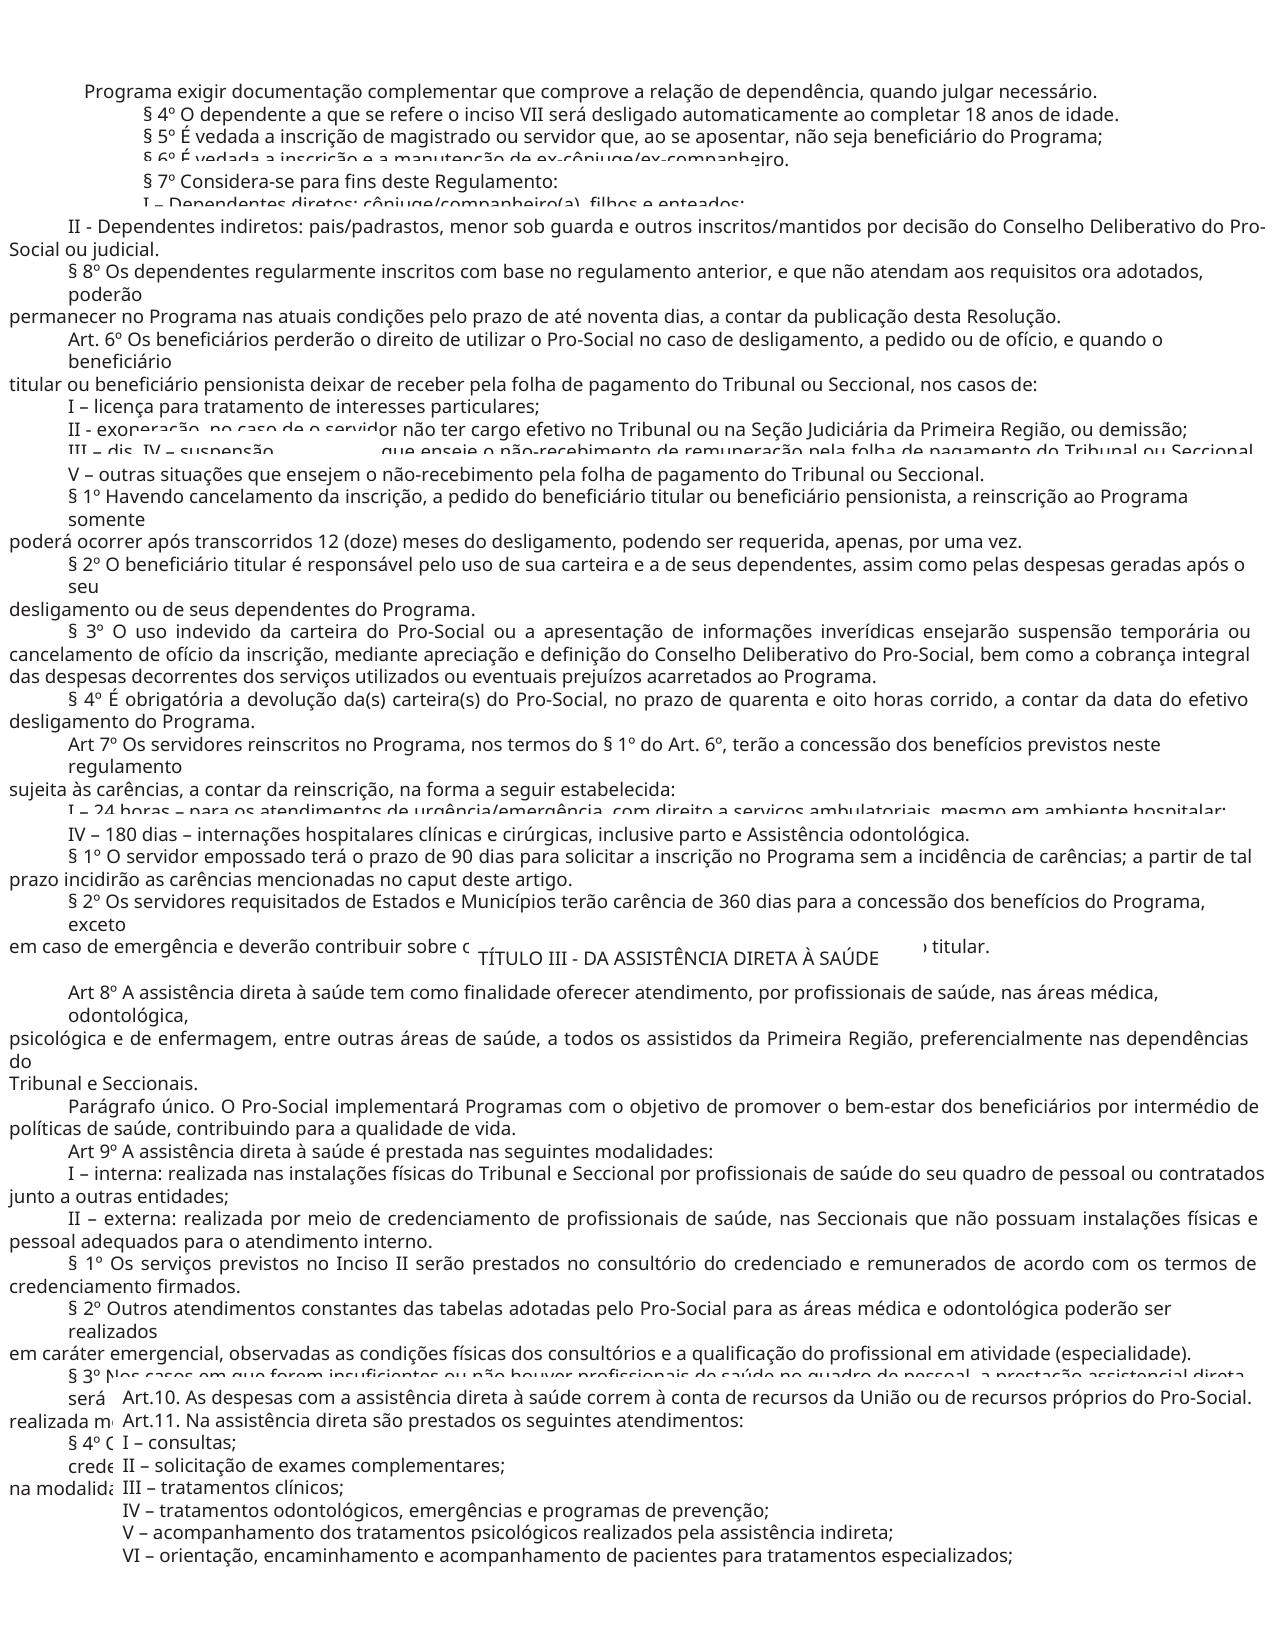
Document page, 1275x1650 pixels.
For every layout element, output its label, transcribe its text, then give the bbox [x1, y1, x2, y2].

text psicológica e de enfermagem, entre outras áreas de saúde, a todos os assistidos da Primeira Região, preferencialmente nas dependências do [9, 1028, 1266, 1073]
text II - Dependentes indiretos: pais/padrastos, menor sob guarda e outros inscritos/mantidos por decisão do Conselho Deliberativo do Pro- [68, 215, 1266, 238]
text § 7º Considera-se para fins deste Regulamento: [143, 170, 746, 193]
text na modalidade indireta. [9, 1478, 113, 1500]
text pessoal adequados para o atendimento interno. [9, 1230, 1266, 1253]
text Art. 6º Os beneficiários perderão o direito de utilizar o Pro-Social no caso de desligamento, a pedido ou de ofício, e quando o beneficiário [68, 328, 1266, 373]
text desligamento ou de seus dependentes do Programa. [9, 598, 1266, 621]
text Tribunal e Seccionais. [9, 1073, 1266, 1095]
text realizada mediante credenciamento ou contratação. [9, 1410, 113, 1433]
text § 5º É vedada a inscrição de magistrado ou servidor que, ao se aposentar, não seja beneficiário do Programa; [143, 126, 1148, 148]
text II – externa: realizada por meio de credenciamento de profissionais de saúde, nas Seccionais que não possuam instalações físicas e [68, 1208, 1266, 1230]
text § 6º É vedada a inscrição e a manutenção de ex-cônjuge/ex-companheiro. [143, 148, 1148, 171]
text I – 24 horas – para os atendimentos de urgência/emergência, com direito a serviços ambulatoriais, mesmo em ambiente hospitalar; [68, 801, 1266, 814]
text sujeita às carências, a contar da reinscrição, na forma a seguir estabelecida: [9, 778, 1266, 801]
text I – Dependentes diretos: cônjuge/companheiro(a), filhos e enteados; [143, 193, 746, 206]
text I – consultas; [122, 1432, 1266, 1454]
text Programa exigir documentação complementar que comprove a relação de dependência, quando julgar necessário. [84, 80, 1148, 103]
text desligamento do Programa. [9, 711, 1266, 733]
text Social ou judicial. [9, 238, 1266, 261]
text junto a outras entidades; [9, 1185, 1266, 1208]
text Art 8º A assistência direta à saúde tem como finalidade oferecer atendimento, por profissionais de saúde, nas áreas médica, odontológica, [68, 981, 1266, 1028]
text I – interna: realizada nas instalações físicas do Tribunal e Seccional por profissionais de saúde do seu quadro de pessoal ou contratados [68, 1163, 1266, 1185]
text § 8º Os dependentes regularmente inscritos com base no regulamento anterior, e que não atendam aos requisitos ora adotados, poderão [68, 261, 1266, 306]
text em caráter emergencial, observadas as condições físicas dos consultórios e a qualificação do profissional em atividade (especialidade). [9, 1343, 1266, 1365]
text das despesas decorrentes dos serviços utilizados ou eventuais prejuízos acarretados ao Programa. [9, 666, 1266, 688]
text V – outras situações que ensejem o não-recebimento pela folha de pagamento do Tribunal ou Seccional. [68, 462, 1266, 486]
text políticas de saúde, contribuindo para a qualidade de vida. [9, 1118, 1266, 1140]
text § 1º O servidor empossado terá o prazo de 90 dias para solicitar a inscrição no Programa sem a incidência de carências; a partir de tal [68, 846, 1266, 868]
text IV – tratamentos odontológicos, emergências e programas de prevenção; [122, 1499, 1266, 1522]
text Art.11. Na assistência direta são prestados os seguintes atendimentos: [122, 1409, 1266, 1432]
text IV – 180 dias – internações hospitalares clínicas e cirúrgicas, inclusive parto e Assistência odontológica. [68, 822, 1266, 846]
text credenciamento firmados. [9, 1275, 1266, 1298]
text VI – orientação, encaminhamento e acompanhamento de pacientes para tratamentos especializados; [122, 1544, 1266, 1567]
text poderá ocorrer após transcorridos 12 (doze) meses do desligamento, podendo ser requerida, apenas, por uma vez. [9, 531, 1266, 553]
text Art 9º A assistência direta à saúde é prestada nas seguintes modalidades: [68, 1140, 1266, 1163]
text prazo incidirão as carências mencionadas no caput deste artigo. [9, 868, 1266, 891]
text III – disposição para outros órgãos que enseje o não-recebimento de remuneração pela folha de pagamento do Tribunal ou Seccional, [380, 441, 1266, 454]
text § 2º O beneficiário titular é responsável pelo uso de sua carteira e a de seus dependentes, assim como pelas despesas geradas após o seu [68, 553, 1266, 598]
text § 1º Os serviços previstos no Inciso II serão prestados no consultório do credenciado e remunerados de acordo com os termos de [68, 1253, 1266, 1275]
text em caso de emergência e deverão contribuir sobre o maior valor constante da tabela de contribuição do titular. [9, 936, 1266, 958]
text II - exoneração, no caso de o servidor não ter cargo efetivo no Tribunal ou na Seção Judiciária da Primeira Região, ou demissão; [68, 418, 1266, 441]
text Art 7º Os servidores reinscritos no Programa, nos termos do § 1º do Art. 6º, terão a concessão dos benefícios previstos neste regulamento [68, 733, 1266, 778]
text § 2º Os servidores requisitados de Estados e Municípios terão carência de 360 dias para a concessão dos benefícios do Programa, exceto [68, 891, 1266, 936]
text permanecer no Programa nas atuais condições pelo prazo de até noventa dias, a contar da publicação desta Resolução. [9, 306, 1266, 328]
text § 3º O uso indevido da carteira do Pro-Social ou a apresentação de informações inverídicas ensejarão suspensão temporária ou [68, 621, 1266, 643]
text TÍTULO III - DA ASSISTÊNCIA DIRETA À SAÚDE [478, 947, 916, 970]
text § 3º Nos casos em que forem insuficientes ou não houver profissionais de saúde no quadro de pessoal, a prestação assistencial direta será [68, 1365, 1266, 1410]
text III – tratamentos clínicos; [122, 1477, 1266, 1499]
text § 4º O dependente a que se refere o inciso VII será desligado automaticamente ao completar 18 anos de idade. [143, 103, 1148, 126]
text V – acompanhamento dos tratamentos psicológicos realizados pela assistência indireta; [122, 1522, 1266, 1544]
text Art.10. As despesas com a assistência direta à saúde correm à conta de recursos da União ou de recursos próprios do Pro-Social. [122, 1386, 1266, 1409]
text Parágrafo único. O Pro-Social implementará Programas com o objetivo de promover o bem-estar dos beneficiários por intermédio de [68, 1095, 1266, 1118]
text § 4º É obrigatória a devolução da(s) carteira(s) do Pro-Social, no prazo de quarenta e oito horas corrido, a contar da data do efetivo [68, 688, 1266, 711]
text II – solicitação de exames complementares; [122, 1454, 1266, 1477]
text cancelamento de ofício da inscrição, mediante apreciação e definição do Conselho Deliberativo do Pro-Social, bem como a cobrança integral [9, 643, 1266, 666]
text § 2º Outros atendimentos constantes das tabelas adotadas pelo Pro-Social para as áreas médica e odontológica poderão ser realizados [68, 1298, 1266, 1343]
text IV – suspensão temporária; [143, 440, 371, 454]
text titular ou beneficiário pensionista deixar de receber pela folha de pagamento do Tribunal ou Seccional, nos casos de: [9, 373, 1266, 396]
text § 1º Havendo cancelamento da inscrição, a pedido do beneficiário titular ou beneficiário pensionista, a reinscrição ao Programa somente [68, 486, 1266, 531]
text I – licença para tratamento de interesses particulares; [68, 396, 1266, 418]
